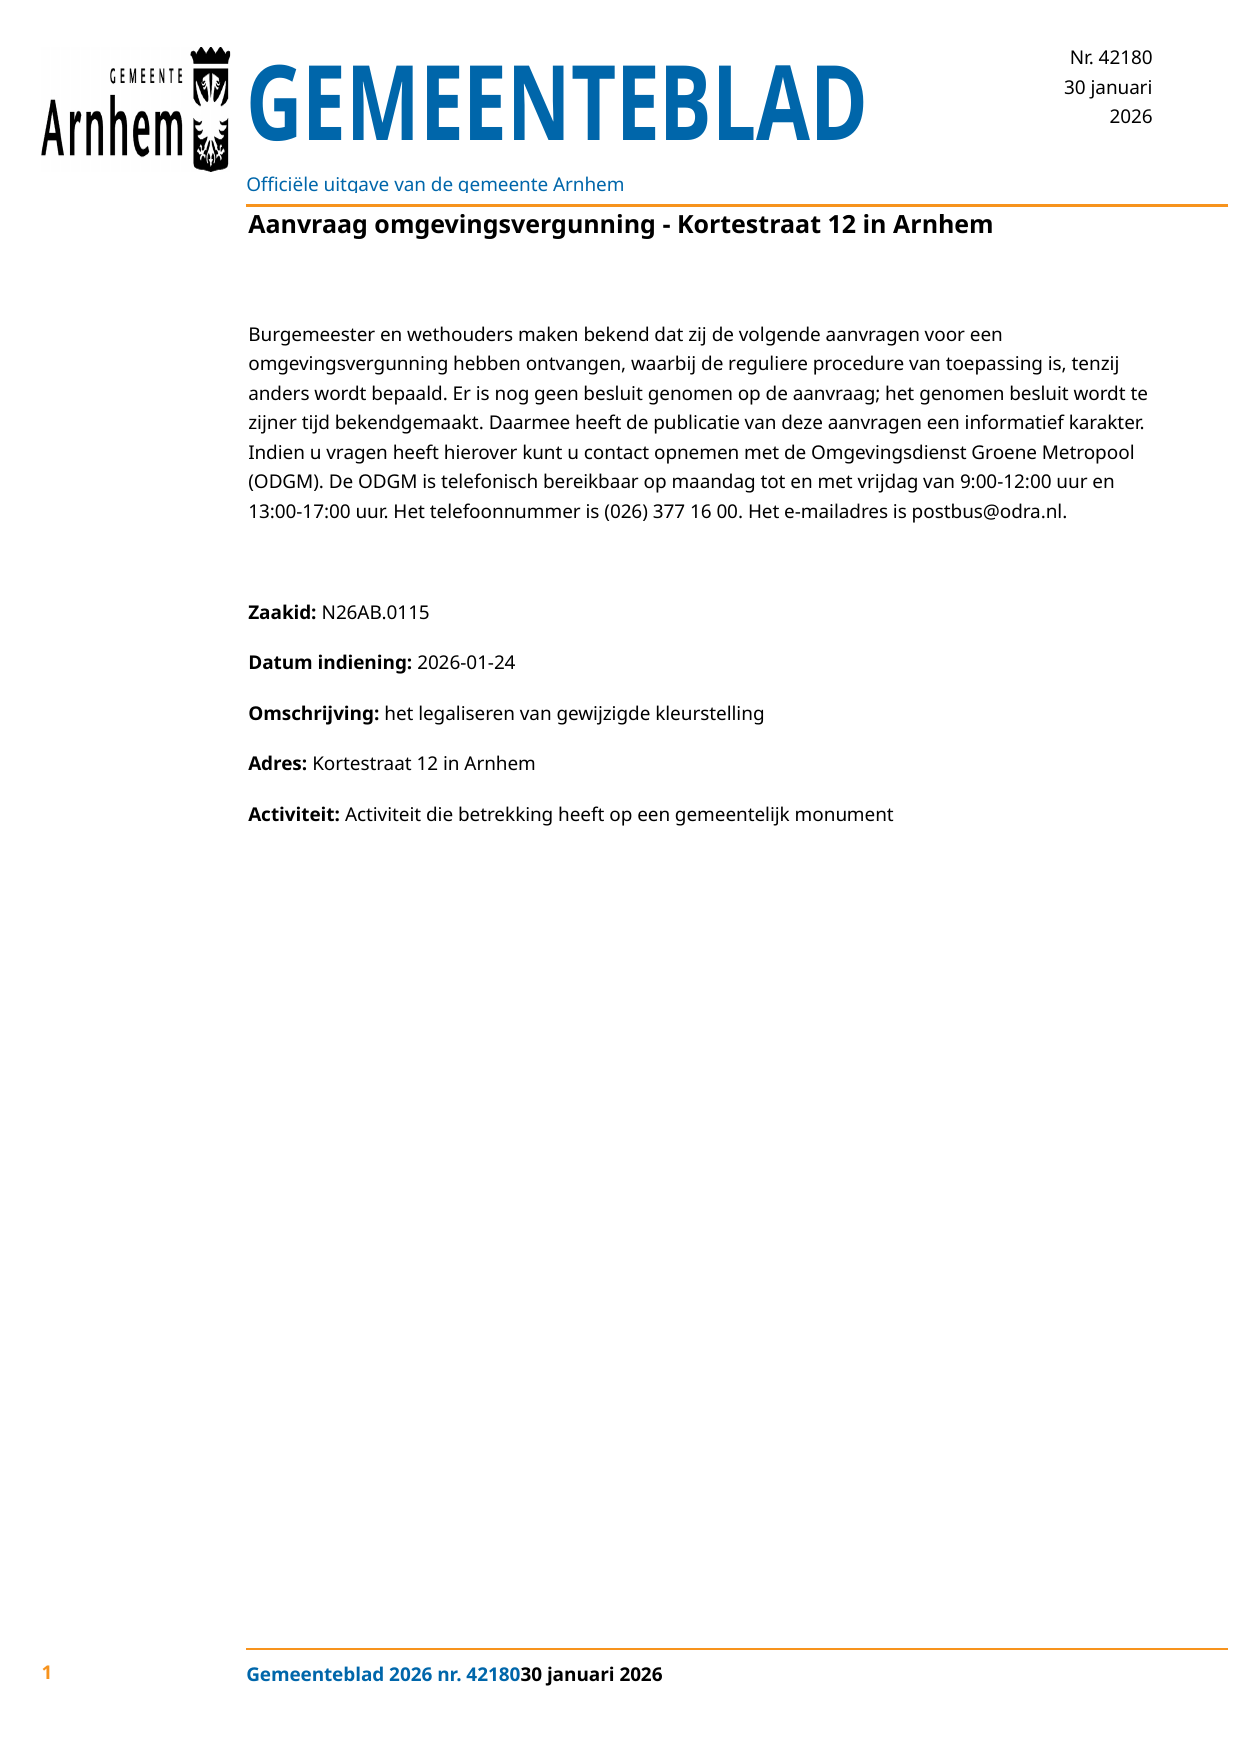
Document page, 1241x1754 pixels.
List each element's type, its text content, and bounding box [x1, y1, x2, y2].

text Datum indiening: 2026-01-24 [248, 649, 1152, 675]
text Adres: Kortestraat 12 in Arnhem [248, 750, 1152, 776]
text Burgemeester en wethouders maken bekend dat zij de volgende aanvragen voor een omgevingsvergunning hebben ontvangen, waarbij de reguliere procedure van toepassing is, tenzij anders wordt bepaald. Er is nog geen besluit genomen op de aanvraag; het genomen besluit wordt te zijner tijd bekendgemaakt. Daarmee heeft de publicatie van deze aanvragen een informatief karakter. Indien u vragen heeft hierover kunt u contact opnemen met de Omgevingsdienst Groene Metropool (ODGM). De ODGM is telefonisch bereikbaar op maandag tot en met vrijdag van 9:00-12:00 uur en 13:00-17:00 uur. Het telefoonnummer is (026) 377 16 00. Het e-mailadres is postbus@odra.nl. [248, 321, 1152, 524]
text Aanvraag omgevingsvergunning - Kortestraat 12 in Arnhem [248, 207, 1152, 241]
text Omschrijving: het legaliseren van gewijzigde kleurstelling [248, 700, 1152, 726]
text Activiteit: Activiteit die betrekking heeft op een gemeentelijk monument [248, 801, 1152, 826]
text Zaakid: N26AB.0115 [248, 599, 1152, 625]
picture [41, 47, 231, 172]
